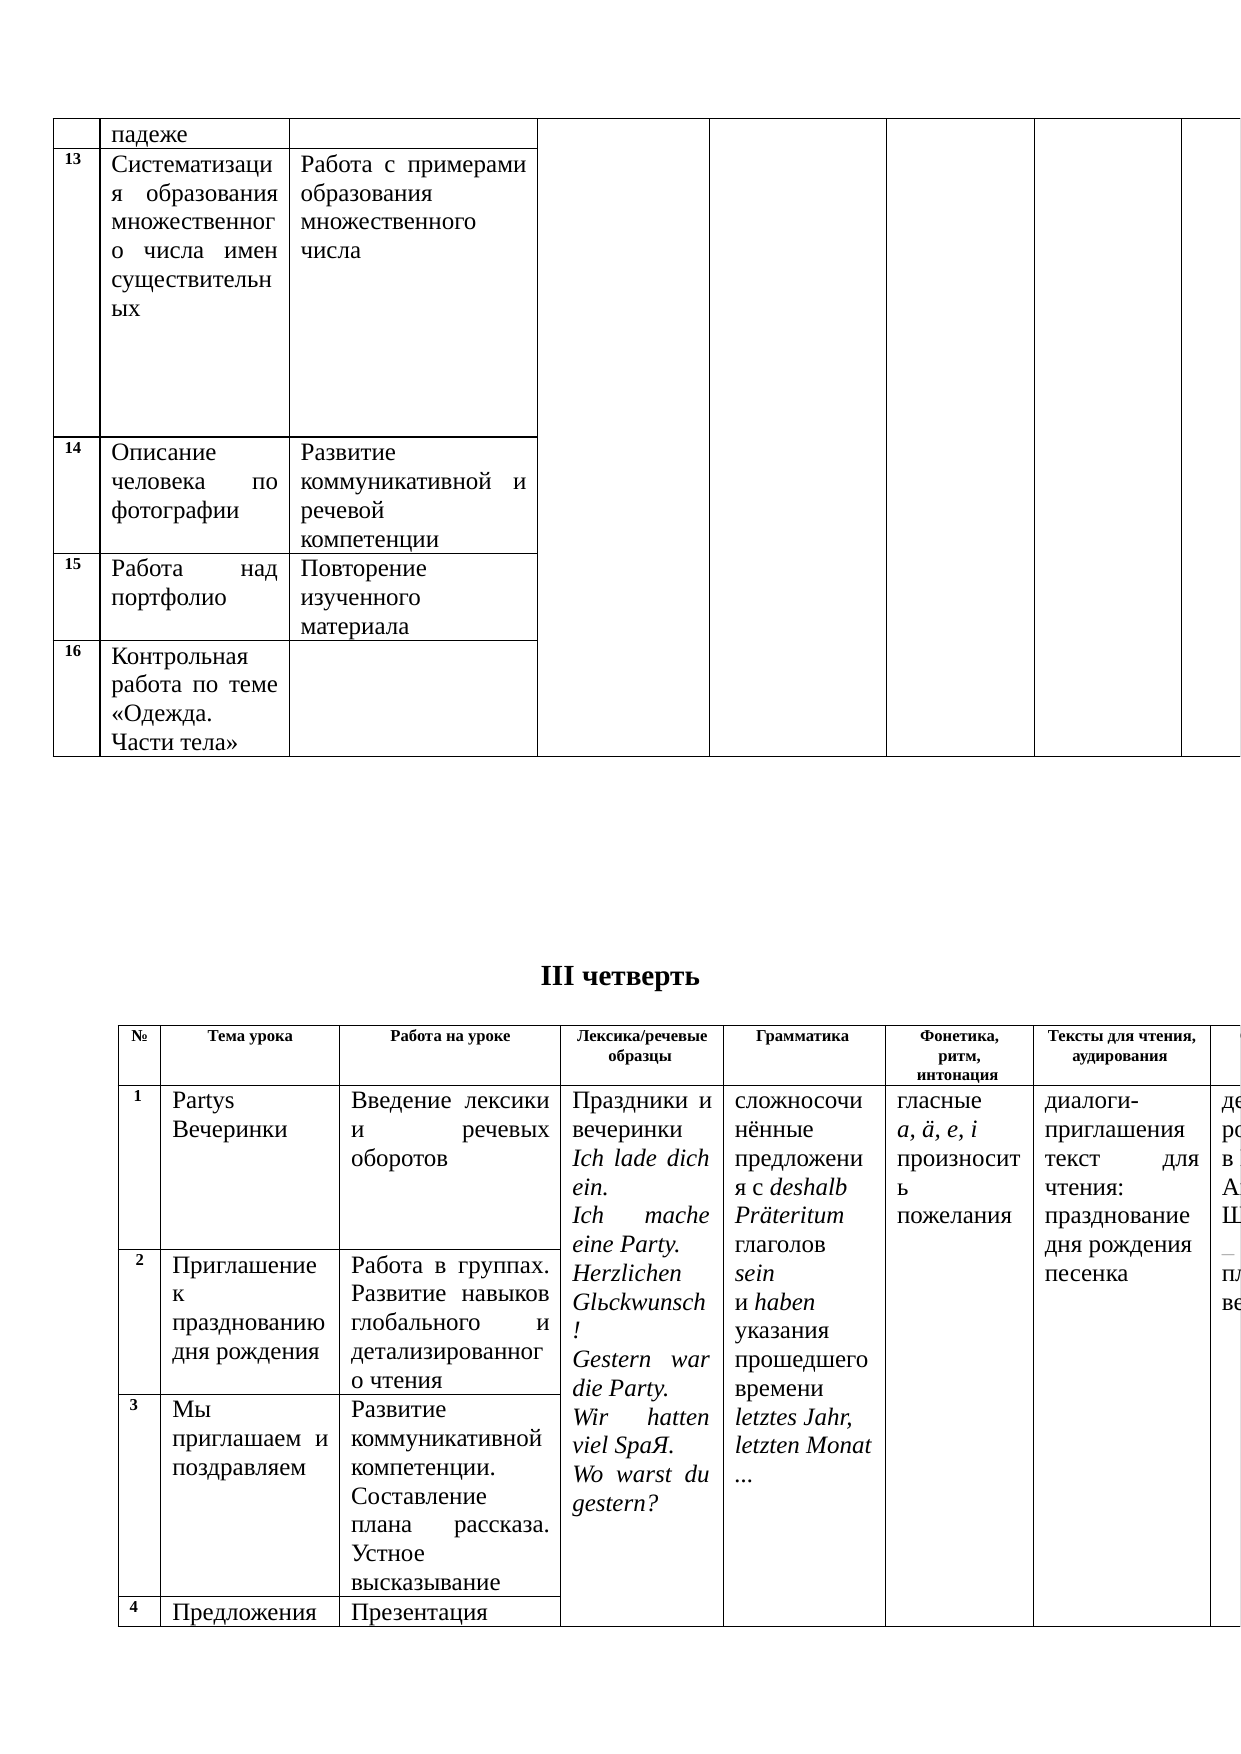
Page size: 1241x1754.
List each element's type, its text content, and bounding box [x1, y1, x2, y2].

table_cell [887, 119, 1034, 756]
table_cell день рождения в Германии, Австрии и Швейцарии _ планирование вечеринки [1211, 1086, 1240, 1626]
table_cell 2 [119, 1250, 160, 1393]
table_cell Приглашение к празднованию дня рождения [161, 1250, 339, 1393]
table_cell Повторение изученного материала [290, 554, 537, 640]
table_cell 3 [119, 1395, 160, 1596]
table_cell Развитие коммуникативной и речевой компетенции [290, 438, 537, 552]
table_cell Работа над портфолио [101, 554, 289, 640]
table_cell 1 [119, 1086, 160, 1249]
table_cell Развитие коммуникативной компетенции. Составление плана рассказа. Устное высказывание [340, 1395, 560, 1596]
table_cell [538, 119, 709, 756]
table_cell Мы приглашаем и поздравляем [161, 1395, 339, 1596]
table_header Тексты для чтения, аудирования [1034, 1026, 1210, 1084]
table_cell Работа с примерами образования множественного числа [290, 149, 537, 436]
table_cell 4 [119, 1597, 160, 1626]
table_header № [119, 1026, 160, 1084]
table_cell сложносочинённые предложения с deshalb Präteritum глаголов sein и haben указания прошедшего времени letztes Jahr, letzten Monat ... [724, 1086, 885, 1626]
table_cell [290, 641, 537, 756]
table_cell 13 [54, 149, 99, 436]
table_header Фонетика, ритм, интонация [886, 1026, 1033, 1084]
table_cell 16 [54, 641, 99, 756]
text III четверть [118, 958, 1122, 992]
table_cell [710, 119, 886, 756]
table_cell [54, 119, 99, 148]
table_cell Введение лексики и речевых оборотов [340, 1086, 560, 1249]
table_cell [290, 119, 537, 148]
table_header Страноведение/проекты [1211, 1026, 1240, 1084]
table_cell 15 [54, 554, 99, 640]
table_cell Работа в группах. Развитие навыков глобального и детализированного чтения [340, 1250, 560, 1393]
table_cell Описание человека по фотографии [101, 438, 289, 552]
table_cell Презентация [340, 1597, 560, 1626]
table_header Тема урока [161, 1026, 339, 1084]
table_cell [1035, 119, 1181, 756]
table_header Грамматика [724, 1026, 885, 1084]
table_cell Праздники и вечеринки Ich lade dich ein. Ich mache eine Party. Herzlichen Glьckwunsch! Gestern war die Party. Wir hatten viel SpaЯ. Wo warst du gestern? [561, 1086, 723, 1626]
table_cell Partys Вечеринки [161, 1086, 339, 1249]
table_cell диалоги-приглашения текст для чтения: празднование дня рождения песенка [1034, 1086, 1210, 1626]
table_cell Систематизация образования множественного числа имен существительных [101, 149, 289, 436]
table_cell Контрольная работа по теме «Одежда. Части тела» [101, 641, 289, 756]
table_cell Предложения [161, 1597, 339, 1626]
table_cell текст для чтения об одном цирковом проекте [1182, 119, 1240, 756]
table_cell падеже [101, 119, 289, 148]
table_header Лексика/речевые образцы [561, 1026, 723, 1084]
table_header Работа на уроке [340, 1026, 560, 1084]
table_cell 14 [54, 438, 99, 552]
table_cell гласные a, ä, e, i произносить пожелания [886, 1086, 1033, 1626]
